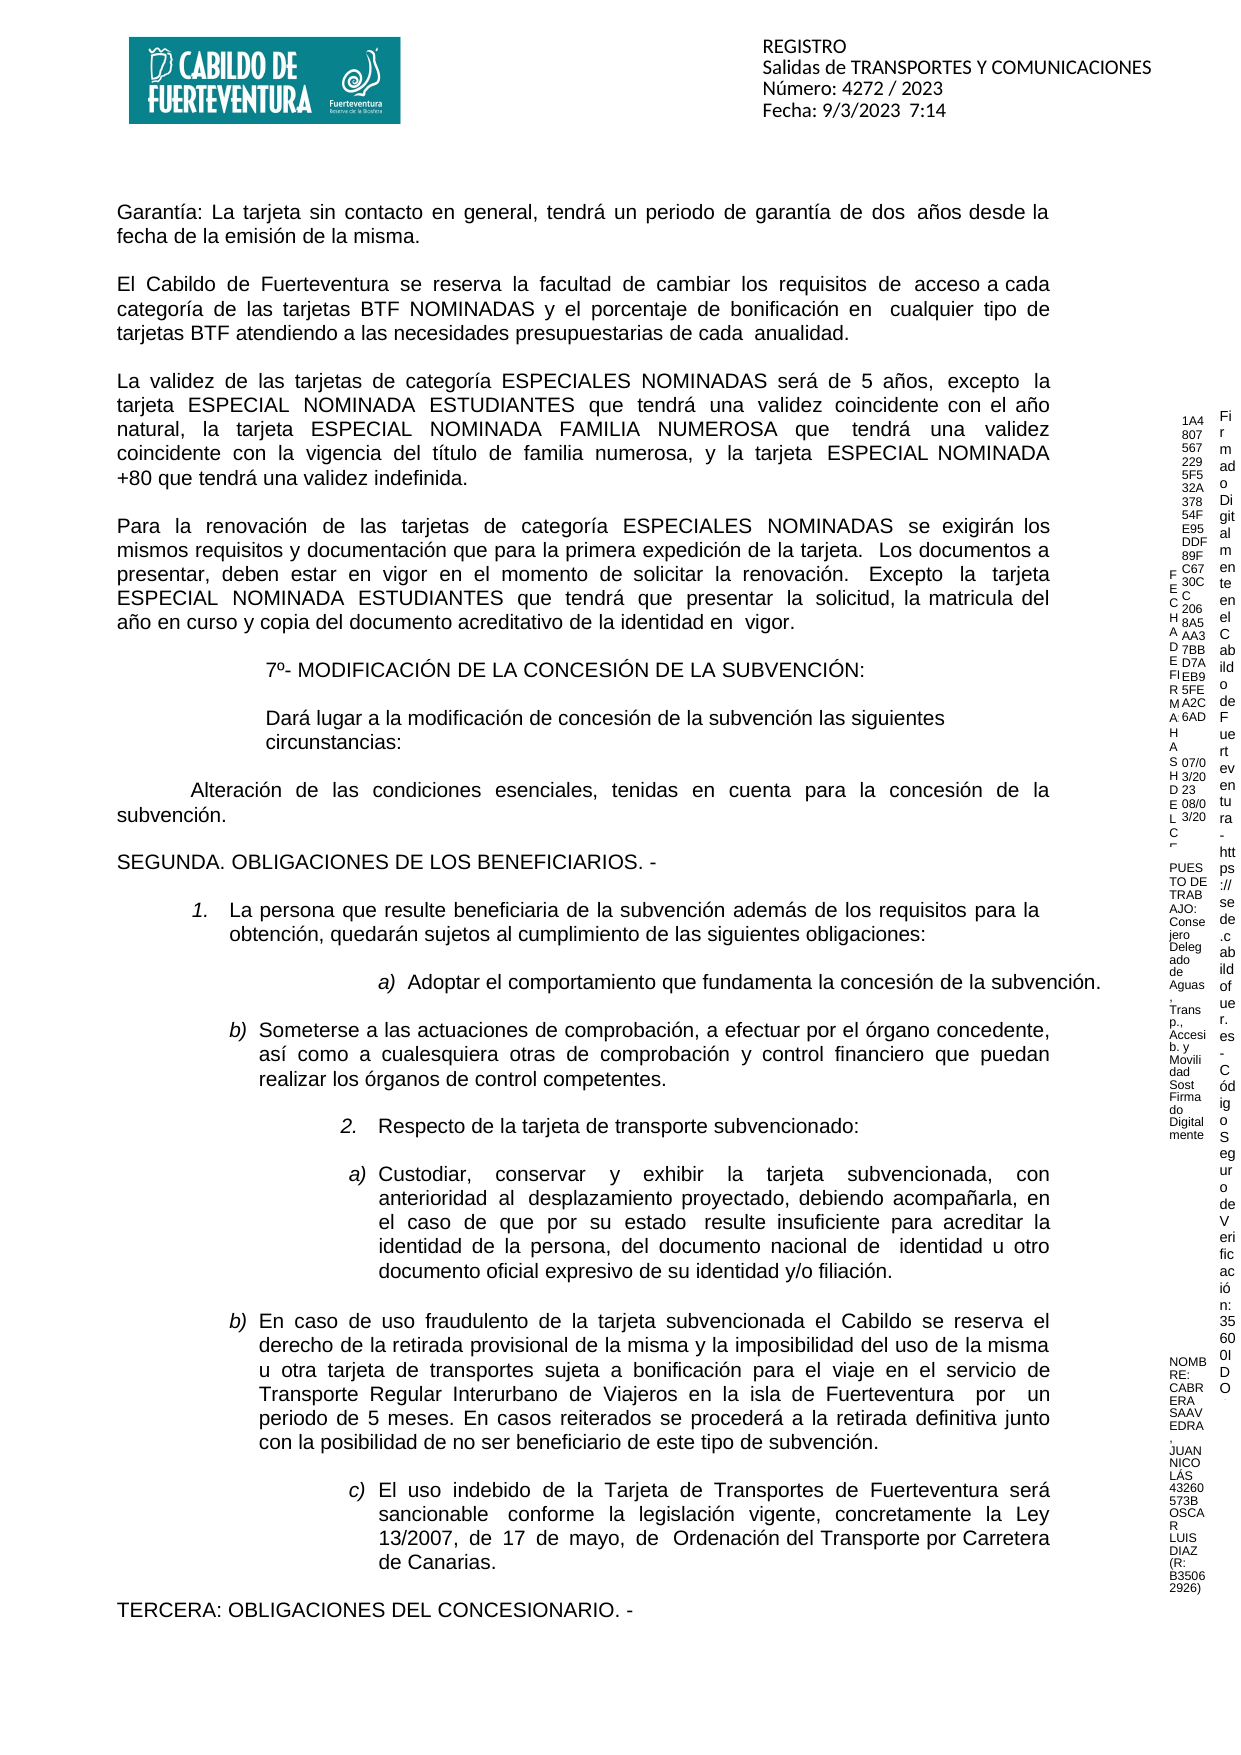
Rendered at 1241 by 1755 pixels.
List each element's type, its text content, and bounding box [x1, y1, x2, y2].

text La validez de las tarjetas de categoría ESPECIALES NOMINADAS será de 5 años, excepto la tarjeta ESPECIAL NOMINADA ESTUDIANTES que tendrá una validez coincidente con el año natural, la tarjeta ESPECIAL NOMINADA FAMILIA NUMEROSA que tendrá una validez coincidente con la vigencia del título de familia numerosa, y la tarjeta ESPECIAL NOMINADA +80 que tendrá una validez indefinida. [117, 369, 1050, 489]
list El uso indebido de la Tarjeta de Transportes de Fuerteventura será sancionable conforme la legislación vigente, concretamente la Ley 13/2007, de 17 de mayo, de Ordenación del Transporte por Carretera de Canarias. [348, 1478, 1050, 1574]
text TERCERA: OBLIGACIONES DEL CONCESIONARIO. - [117, 1598, 1167, 1622]
text FECHA DE FIRMA: HASH DEL CERTIFICADO: [1169, 567, 1184, 846]
text [1179, 756, 1209, 823]
text Para la renovación de las tarjetas de categoría ESPECIALES NOMINADAS se exigirán los mismos requisitos y documentación que para la primera expedición de la tarjeta. Los documentos a presentar, deben estar en vigor en el momento de solicitar la renovación. Excepto la tarjeta ESPECIAL NOMINADA ESTUDIANTES que tendrá que presentar la solicitud, la matricula del año en curso y copia del documento acreditativo de la identidad en vigor. [117, 513, 1050, 634]
text 2068A5AA37BBD7AEB95FEA2C6AD14389540A5CC9 [1182, 603, 1209, 724]
text Alteración de las condiciones esenciales, tenidas en cuenta para la concesión de la subvención. [117, 778, 1050, 826]
text Garantía: La tarjeta sin contacto en general, tendrá un periodo de garantía de dos años desde la fecha de la emisión de la misma. [117, 200, 1050, 248]
text 7º- MODIFICACIÓN DE LA CONCESIÓN DE LA SUBVENCIÓN: [265, 658, 1167, 682]
text SEGUNDA. OBLIGACIONES DE LOS BENEFICIARIOS. - [117, 850, 1217, 1234]
list La persona que resulte beneficiaria de la subvención además de los requisitos para la obtención, quedarán sujetos al cumplimiento de las siguientes obligaciones: [192, 898, 1050, 946]
text [1179, 414, 1209, 724]
text 1A48075672295F532A37854FE95DDF89FC6730CC [1182, 415, 1209, 603]
list Custodiar, conservar y exhibir la tarjeta subvencionada, con anterioridad al desplazamiento proyectado, debiendo acompañarla, en el caso de que por su estado resulte insuficiente para acreditar la identidad de la persona, del documento nacional de identidad u otro documento oficial expresivo de su identidad y/o filiación. [348, 1162, 1050, 1282]
text Consejero Delegado de Aguas, Transp., Accesib. y Movilidad Sost Firmado Digitalmente [1169, 917, 1207, 1142]
list En caso de uso fraudulento de la tarjeta subvencionada el Cabildo se reserva el derecho de la retirada provisional de la misma y la imposibilidad del uso de la misma u otra tarjeta de transportes sujeta a bonificación para el viaje en el servicio de Transporte Regular Interurbano de Viajeros en la isla de Fuerteventura por un periodo de 5 meses. En casos reiterados se procederá a la retirada definitiva junto con la posibilidad de no ser beneficiario de este tipo de subvención. [229, 1309, 1050, 1454]
text 07/03/2023 [1182, 757, 1209, 797]
text PUESTO DE TRABAJO: [1169, 862, 1209, 916]
list NOMBRE: [1169, 1355, 1209, 1382]
text 08/03/2023 [1182, 797, 1209, 823]
list Respecto de la tarjeta de transporte subvencionado: [267, 1114, 1167, 1138]
list [1167, 1355, 1209, 1626]
list Someterse a las actuaciones de comprobación, a efectuar por el órgano concedente, así como a cualesquiera otras de comprobación y control financiero que puedan realizar los órganos de control competentes. [229, 1018, 1050, 1090]
list Adoptar el comportamiento que fundamenta la concesión de la subvención. [304, 970, 1167, 994]
text El Cabildo de Fuerteventura se reserva la facultad de cambiar los requisitos de acceso a cada categoría de las tarjetas BTF NOMINADAS y el porcentaje de bonificación en cualquier tipo de tarjetas BTF atendiendo a las necesidades presupuestarias de cada anualidad. [117, 272, 1050, 345]
text Dará lugar a la modificación de concesión de la subvención las siguientes circunstancias: [265, 706, 1064, 754]
list CABRERA SAAVEDRA, JUAN NICOLÁS 43260573B OSCAR LUIS DIAZ (R: B35062926) [1169, 1383, 1207, 1595]
text Firmado Digitalmente en el Cabildo de Fuerteventura - https://sede.cabildofuer.es - Código Seguro de Verificación: 35600IDOC27DA08E2027D7C74E9F [1219, 407, 1236, 1399]
